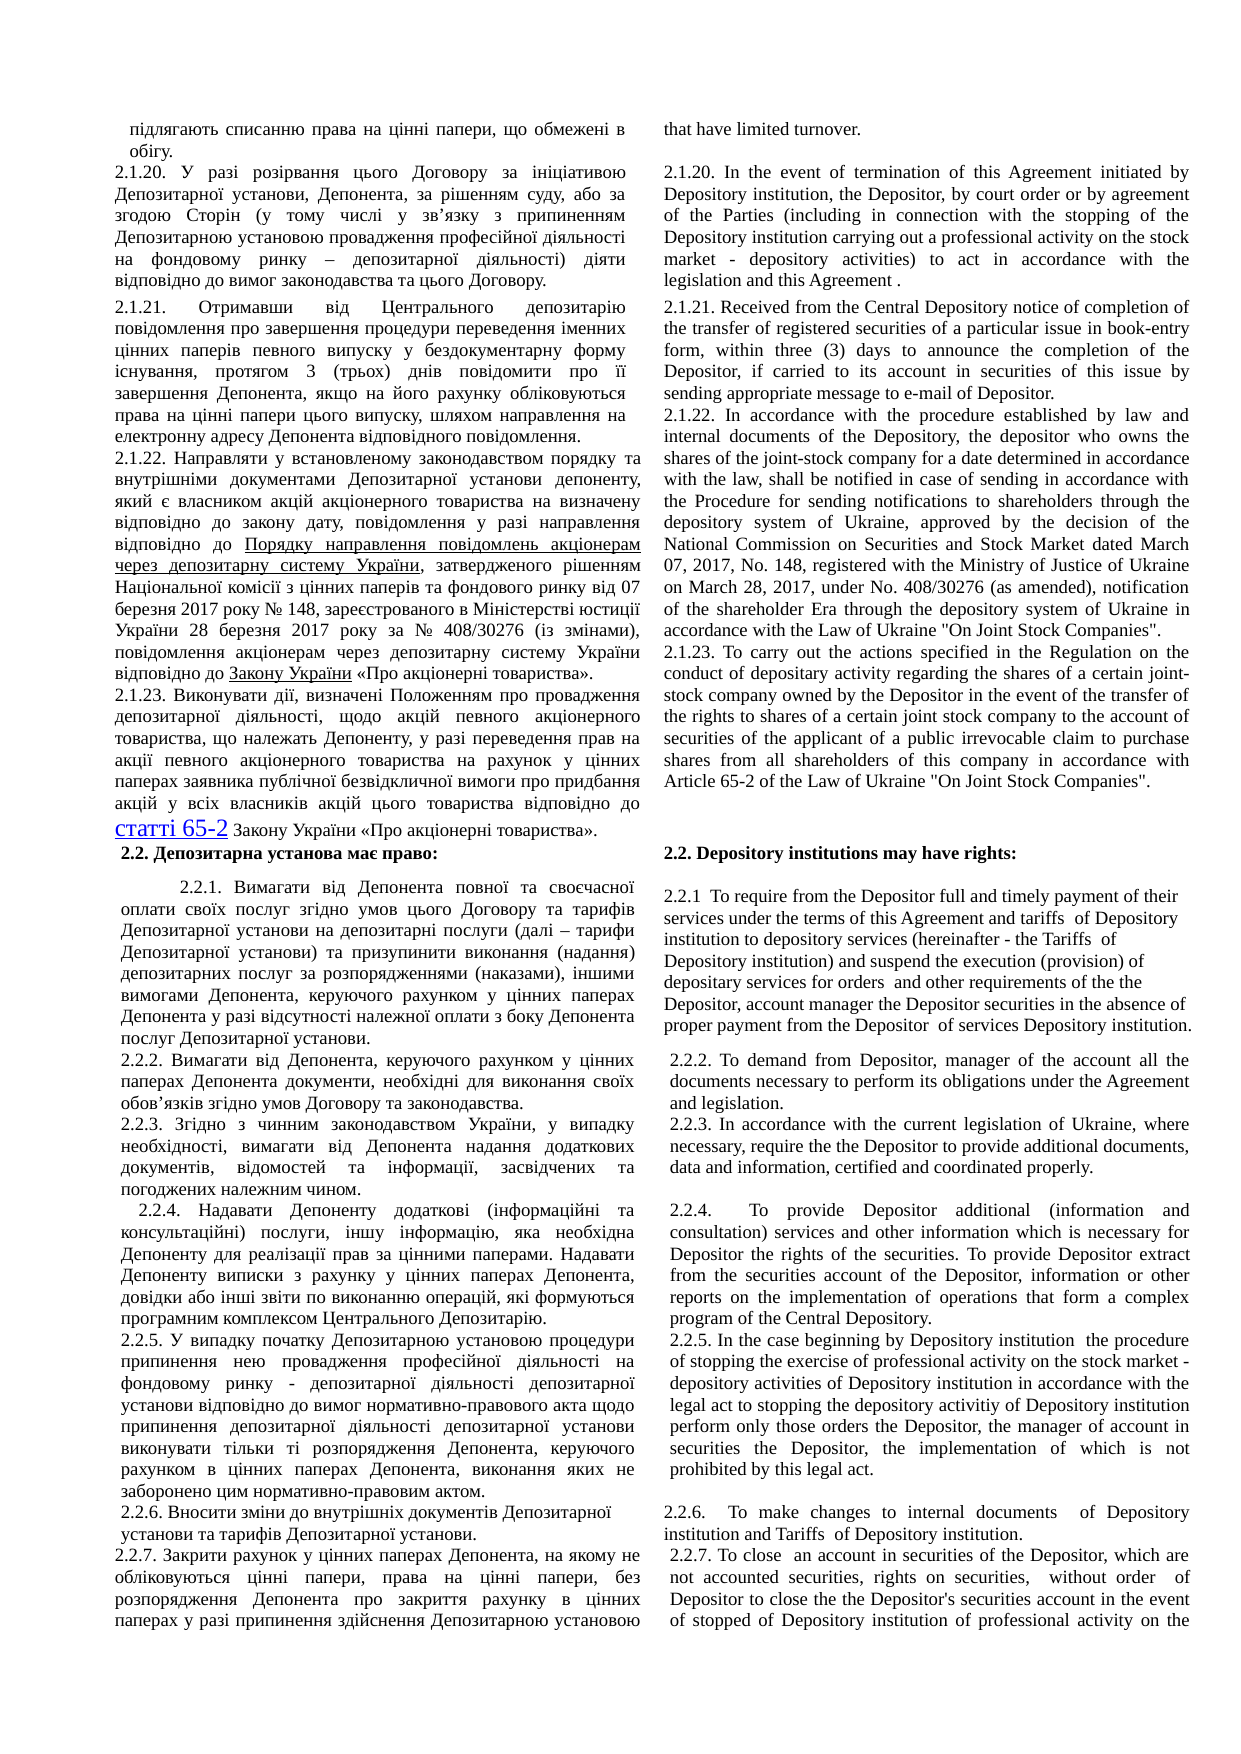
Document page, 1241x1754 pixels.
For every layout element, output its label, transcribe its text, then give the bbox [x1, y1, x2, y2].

table_cell 2.2.7. Закрити рахунок у цінних паперах Депонента, на якому не обліковуються цінні папери, права на цінні папери, без розпорядження Депонента про закриття рахунку в цінних паперах у разі припинення здійснення Депозитарною установою [103, 1544, 652, 1631]
table_cell 2.1.21. Отримавши від Центрального депозитарію повідомлення про завершення процедури переведення іменних цінних паперів певного випуску у бездокументарну форму існування, протягом 3 (трьох) днів повідомити про її завершення Депонента, якщо на його рахунку обліковуються права на цінні папери цього випуску, шляхом направлення на електронну адресу Депонента відповідного повідомлення. 2.1.22. Направляти у встановленому законодавством порядку та внутрішніми документами Депозитарної установи депоненту, який є власником акцій акціонерного товариства на визначену відповідно до закону дату, повідомлення у разі направлення відповідно до Порядку направлення повідомлень акціонерам через депозитарну систему України, затвердженого рішенням Національної комісії з цінних паперів та фондового ринку від 07 березня 2017 року № 148, зареєстрованого в Міністерстві юстиції України 28 березня 2017 року за № 408/30276 (із змінами), повідомлення акціонерам через депозитарну систему України відповідно до Закону України «Про акціонерні товариства». 2.1.23. Виконувати дії, визначені Положенням про провадження депозитарної діяльності, щодо акцій певного акціонерного товариства, що належать Депоненту, у разі переведення прав на акції певного акціонерного товариства на рахунок у цінних паперах заявника публічної безвідкличної вимоги про придбання акцій у всіх власників акцій цього товариства відповідно до статті 65-2 Закону України «Про акціонерні товариства». [103, 296, 652, 842]
table_cell 2.2.6. Вносити зміни до внутрішніх документів Депозитарної установи та тарифів Депозитарної установи. [103, 1501, 652, 1544]
table_cell 2.1.20. In the event of termination of this Agreement initiated by Depository institution, the Depositor, by court order or by agreement of the Parties (including in connection with the stopping of the Depository institution carrying out a professional activity on the stock market - depository activities) to act in accordance with the legislation and this Agreement . [652, 161, 1207, 296]
table_cell that have limited turnover. [652, 118, 1207, 161]
table_cell 2.2. Depository institutions may have rights: 2.2.1 To require from the Depositor full and timely payment of their services under the terms of this Agreement and tariffs of Depository institution to depository services (hereinafter - the Tariffs of Depository institution) and suspend the execution (provision) of depositary services for orders and other requirements of the the Depositor, account manager the Depositor securities in the absence of proper payment from the Depositor of services Depository institution. [652, 842, 1207, 1048]
table_cell підлягають списанню права на цінні папери, що обмежені в обігу. [103, 118, 652, 161]
table_cell 2.2.3. Згідно з чинним законодавством України, у випадку необхідності, вимагати від Депонента надання додаткових документів, відомостей та інформації, засвідчених та погоджених належним чином. [103, 1113, 652, 1199]
table_cell 2.2.5. In the case beginning by Depository institution the procedure of stopping the exercise of professional activity on the stock market - depository activities of Depository institution in accordance with the legal act to stopping the depository activitiy of Depository institution perform only those orders the Depositor, the manager of account in securities the Depositor, the implementation of which is not prohibited by this legal act. [652, 1329, 1207, 1501]
table_cell 2.2.4. Надавати Депоненту додаткові (інформаційні та консультаційні) послуги, іншу інформацію, яка необхідна Депоненту для реалізації прав за цінними паперами. Надавати Депоненту виписки з рахунку у цінних паперах Депонента, довідки або інші звіти по виконанню операцій, які формуються програмним комплексом Центрального Депозитарію. [103, 1199, 652, 1329]
table_cell 2.1.20. У разі розірвання цього Договору за ініціативою Депозитарної установи, Депонента, за рішенням суду, або за згодою Сторін (у тому числі у зв’язку з припиненням Депозитарною установою провадження професійної діяльності на фондовому ринку – депозитарної діяльності) діяти відповідно до вимог законодавства та цього Договору. [103, 161, 652, 296]
table_cell 2.2.2. To demand from Depositor, manager of the account all the documents necessary to perform its obligations under the Agreement and legislation. [652, 1049, 1207, 1113]
table_cell 2.2.6. To make changes to internal documents of Depository institution and Tariffs of Depository institution. [652, 1501, 1207, 1544]
table_cell 2.2.3. In accordance with the current legislation of Ukraine, where necessary, require the the Depositor to provide additional documents, data and information, certified and coordinated properly. [652, 1113, 1207, 1199]
table_cell 2.2. Депозитарна установа має право: 2.2.1. Вимагати від Депонента повної та своєчасної оплати своїх послуг згідно умов цього Договору та тарифів Депозитарної установи на депозитарні послуги (далі – тарифи Депозитарної установи) та призупинити виконання (надання) депозитарних послуг за розпорядженнями (наказами), іншими вимогами Депонента, керуючого рахунком у цінних паперах Депонента у разі відсутності належної оплати з боку Депонента послуг Депозитарної установи. [103, 842, 652, 1048]
table_cell 2.2.4. To provide Depositor additional (information and consultation) services and other information which is necessary for Depositor the rights of the securities. To provide Depositor extract from the securities account of the Depositor, information or other reports on the implementation of operations that form a complex program of the Central Depository. [652, 1199, 1207, 1329]
table_cell 2.2.2. Вимагати від Депонента, керуючого рахунком у цінних паперах Депонента документи, необхідні для виконання своїх обов’язків згідно умов Договору та законодавства. [103, 1049, 652, 1113]
table_cell 2.1.21. Received from the Central Depository notice of completion of the transfer of registered securities of a particular issue in book-entry form, within three (3) days to announce the completion of the Depositor, if carried to its account in securities of this issue by sending appropriate message to e-mail of Depositor. 2.1.22. In accordance with the procedure established by law and internal documents of the Depository, the depositor who owns the shares of the joint-stock company for a date determined in accordance with the law, shall be notified in case of sending in accordance with the Procedure for sending notifications to shareholders through the depository system of Ukraine, approved by the decision of the National Commission on Securities and Stock Market dated March 07, 2017, No. 148, registered with the Ministry of Justice of Ukraine on March 28, 2017, under No. 408/30276 (as amended), notification of the shareholder Era through the depository system of Ukraine in accordance with the Law of Ukraine "On Joint Stock Companies". 2.1.23. To carry out the actions specified in the Regulation on the conduct of depositary activity regarding the shares of a certain joint-stock company owned by the Depositor in the event of the transfer of the rights to shares of a certain joint stock company to the account of securities of the applicant of a public irrevocable claim to purchase shares from all shareholders of this company in accordance with Article 65-2 of the Law of Ukraine "On Joint Stock Companies". [652, 296, 1207, 842]
table_cell 2.2.5. У випадку початку Депозитарною установою процедури припинення нею провадження професійної діяльності на фондовому ринку - депозитарної діяльності депозитарної установи відповідно до вимог нормативно-правового акта щодо припинення депозитарної діяльності депозитарної установи виконувати тільки ті розпорядження Депонента, керуючого рахунком в цінних паперах Депонента, виконання яких не заборонено цим нормативно-правовим актом. [103, 1329, 652, 1501]
table_cell 2.2.7. To close an account in securities of the Depositor, which are not accounted securities, rights on securities, without order of Depositor to close the the Depositor's securities account in the event of stopped of Depository institution of professional activity on the [652, 1544, 1207, 1631]
